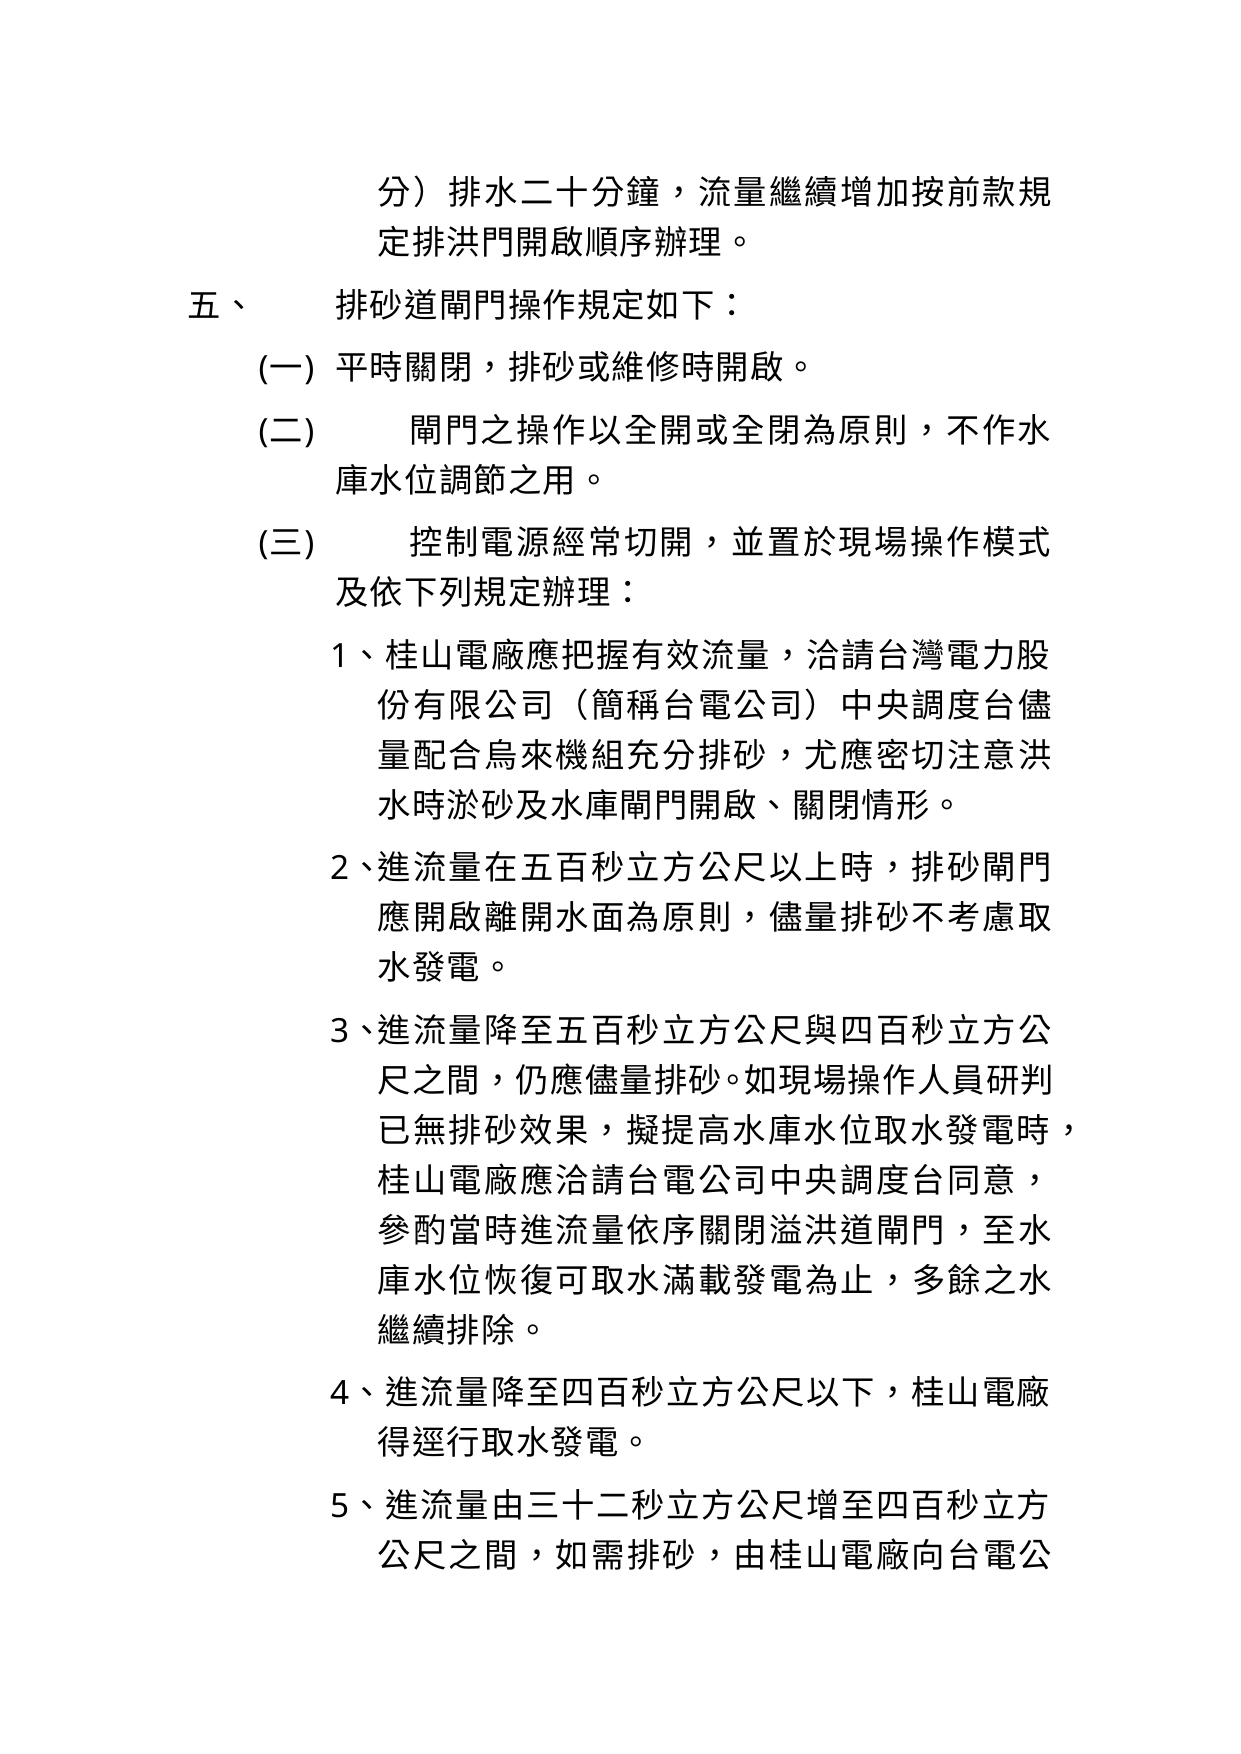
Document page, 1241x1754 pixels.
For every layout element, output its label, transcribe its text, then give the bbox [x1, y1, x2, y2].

text 分）排水二十分鐘，流量繼續增加按前款規定排洪門開啟順序辦理。 [330, 164, 1053, 264]
text 3、 進流量降至五百秒立方公尺與四百秒立方公尺之間，仍應儘量排砂。如現場操作人員研判已無排砂效果，擬提高水庫水位取水發電時，桂山電廠應洽請台電公司中央調度台同意，參酌當時進流量依序關閉溢洪道閘門，至水庫水位恢復可取水滿載發電為止，多餘之水繼續排除。 [330, 1002, 1053, 1352]
list 閘門之操作以全開或全閉為原則，不作水庫水位調節之用。 [258, 402, 1053, 502]
text 5、進流量由三十二秒立方公尺增至四百秒立方公尺之間，如需排砂，由桂山電廠向台電公 [330, 1477, 1053, 1577]
text 4、進流量降至四百秒立方公尺以下，桂山電廠得逕行取水發電。 [330, 1364, 1053, 1464]
text 1、桂山電廠應把握有效流量，洽請台灣電力股份有限公司（簡稱台電公司）中央調度台儘量配合烏來機組充分排砂，尤應密切注意洪水時淤砂及水庫閘門開啟、關閉情形。 [330, 627, 1053, 827]
list 平時關閉，排砂或維修時開啟。 [258, 339, 1053, 389]
text 2、 進流量在五百秒立方公尺以上時，排砂閘門應開啟離開水面為原則，儘量排砂不考慮取水發電。 [330, 839, 1053, 989]
list 控制電源經常切開，並置於現場操作模式及依下列規定辦理： [258, 514, 1053, 614]
list 排砂道閘門操作規定如下： [187, 277, 1053, 327]
